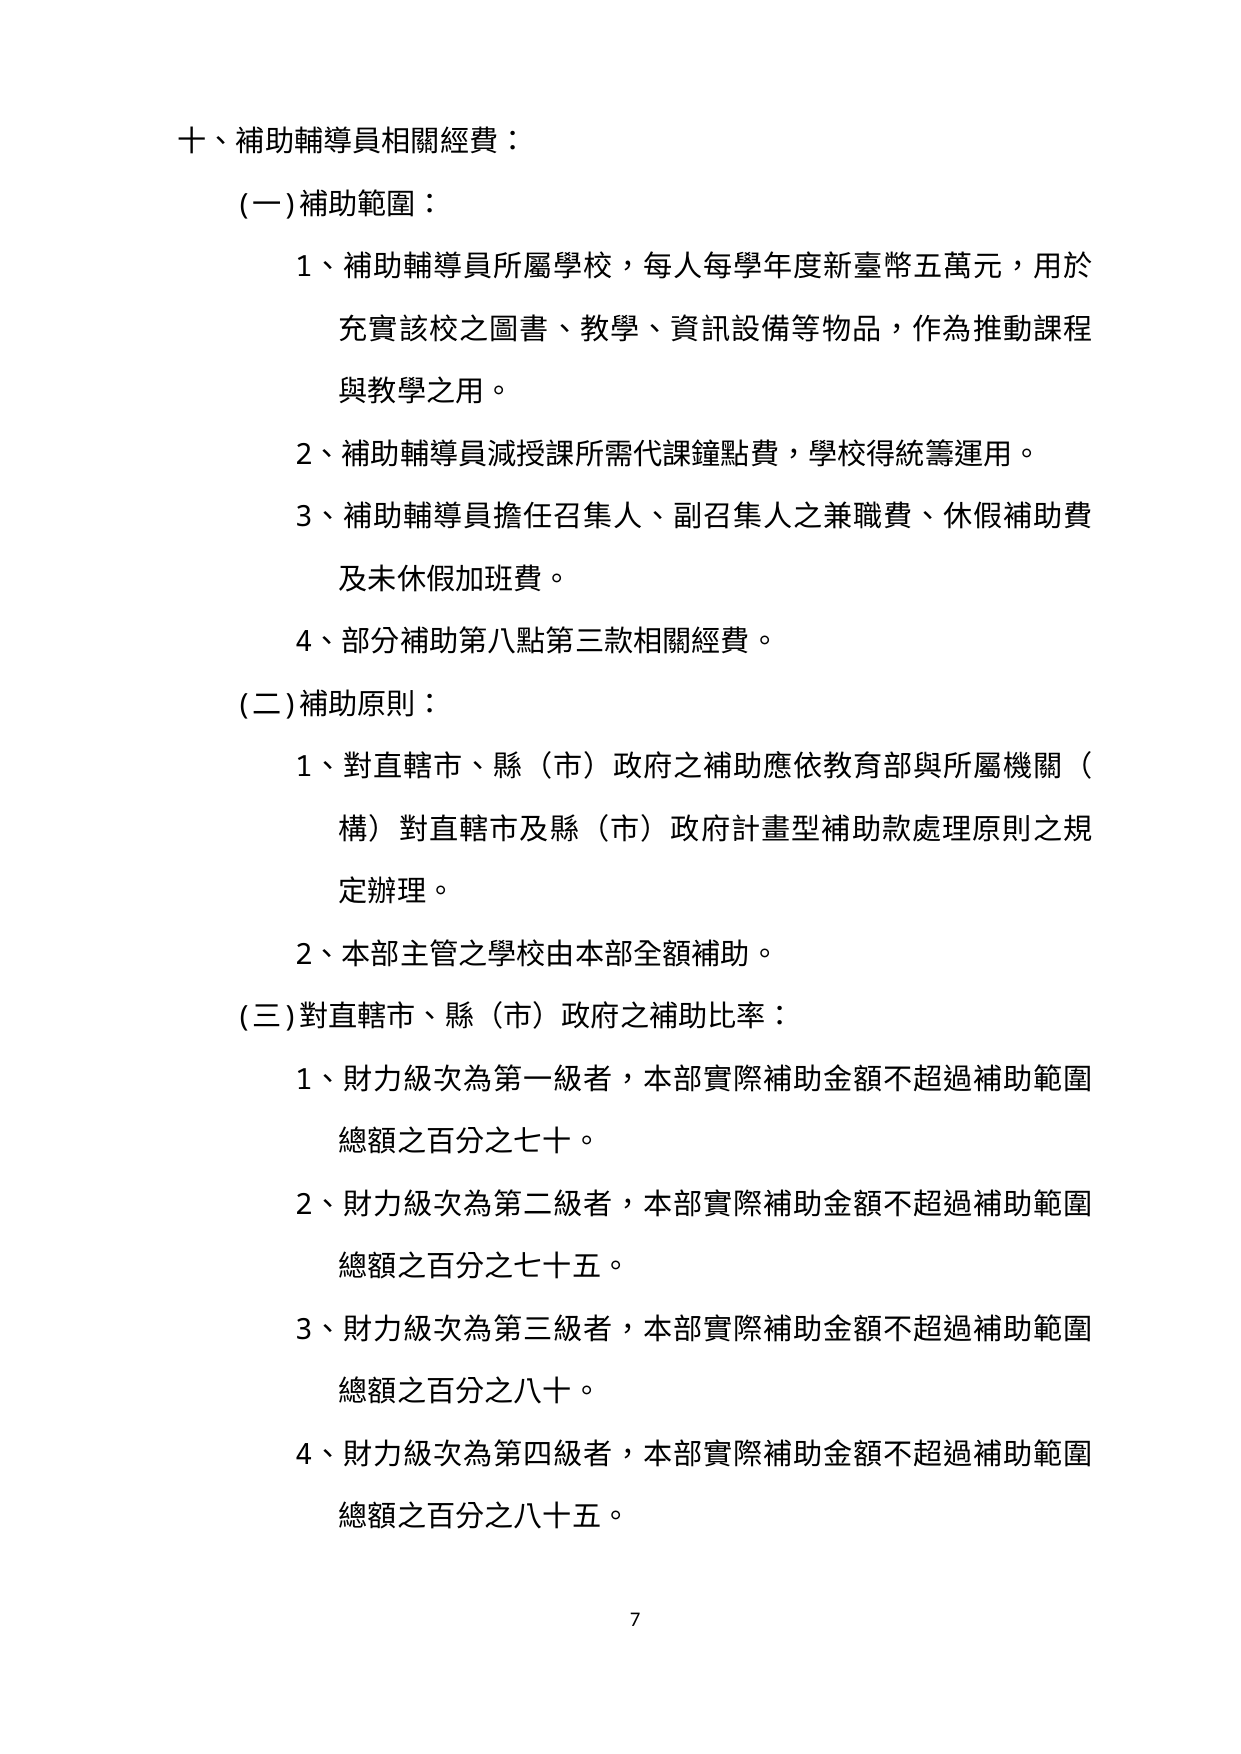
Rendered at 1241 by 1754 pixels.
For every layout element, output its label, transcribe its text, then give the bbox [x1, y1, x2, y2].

text 1、補助輔導員所屬學校，每人每學年度新臺幣五萬元，用於充實該校之圖書、教學、資訊設備等物品，作為推動課程與教學之用。 [295, 222, 1092, 410]
text 2、補助輔導員減授課所需代課鐘點費，學校得統籌運用。 [295, 410, 1092, 472]
text (一)補助範圍： [235, 160, 1092, 222]
text 十、補助輔導員相關經費： [177, 97, 1092, 160]
text 1、對直轄市、縣（市）政府之補助應依教育部與所屬機關（構）對直轄市及縣（市）政府計畫型補助款處理原則之規定辦理。 [295, 722, 1092, 910]
text 1、財力級次為第一級者，本部實際補助金額不超過補助範圍總額之百分之七十。 [295, 1035, 1092, 1160]
text 2、財力級次為第二級者，本部實際補助金額不超過補助範圍總額之百分之七十五。 [295, 1160, 1092, 1285]
text (二)補助原則： [235, 660, 1092, 722]
text 4、部分補助第八點第三款相關經費。 [295, 597, 1092, 660]
text 3、財力級次為第三級者，本部實際補助金額不超過補助範圍總額之百分之八十。 [295, 1285, 1092, 1410]
text (三)對直轄市、縣（市）政府之補助比率： [235, 972, 1092, 1035]
text 2、本部主管之學校由本部全額補助。 [295, 910, 1092, 972]
text 3、補助輔導員擔任召集人、副召集人之兼職費、休假補助費及未休假加班費。 [295, 472, 1092, 597]
text 4、財力級次為第四級者，本部實際補助金額不超過補助範圍總額之百分之八十五。 [295, 1410, 1092, 1535]
